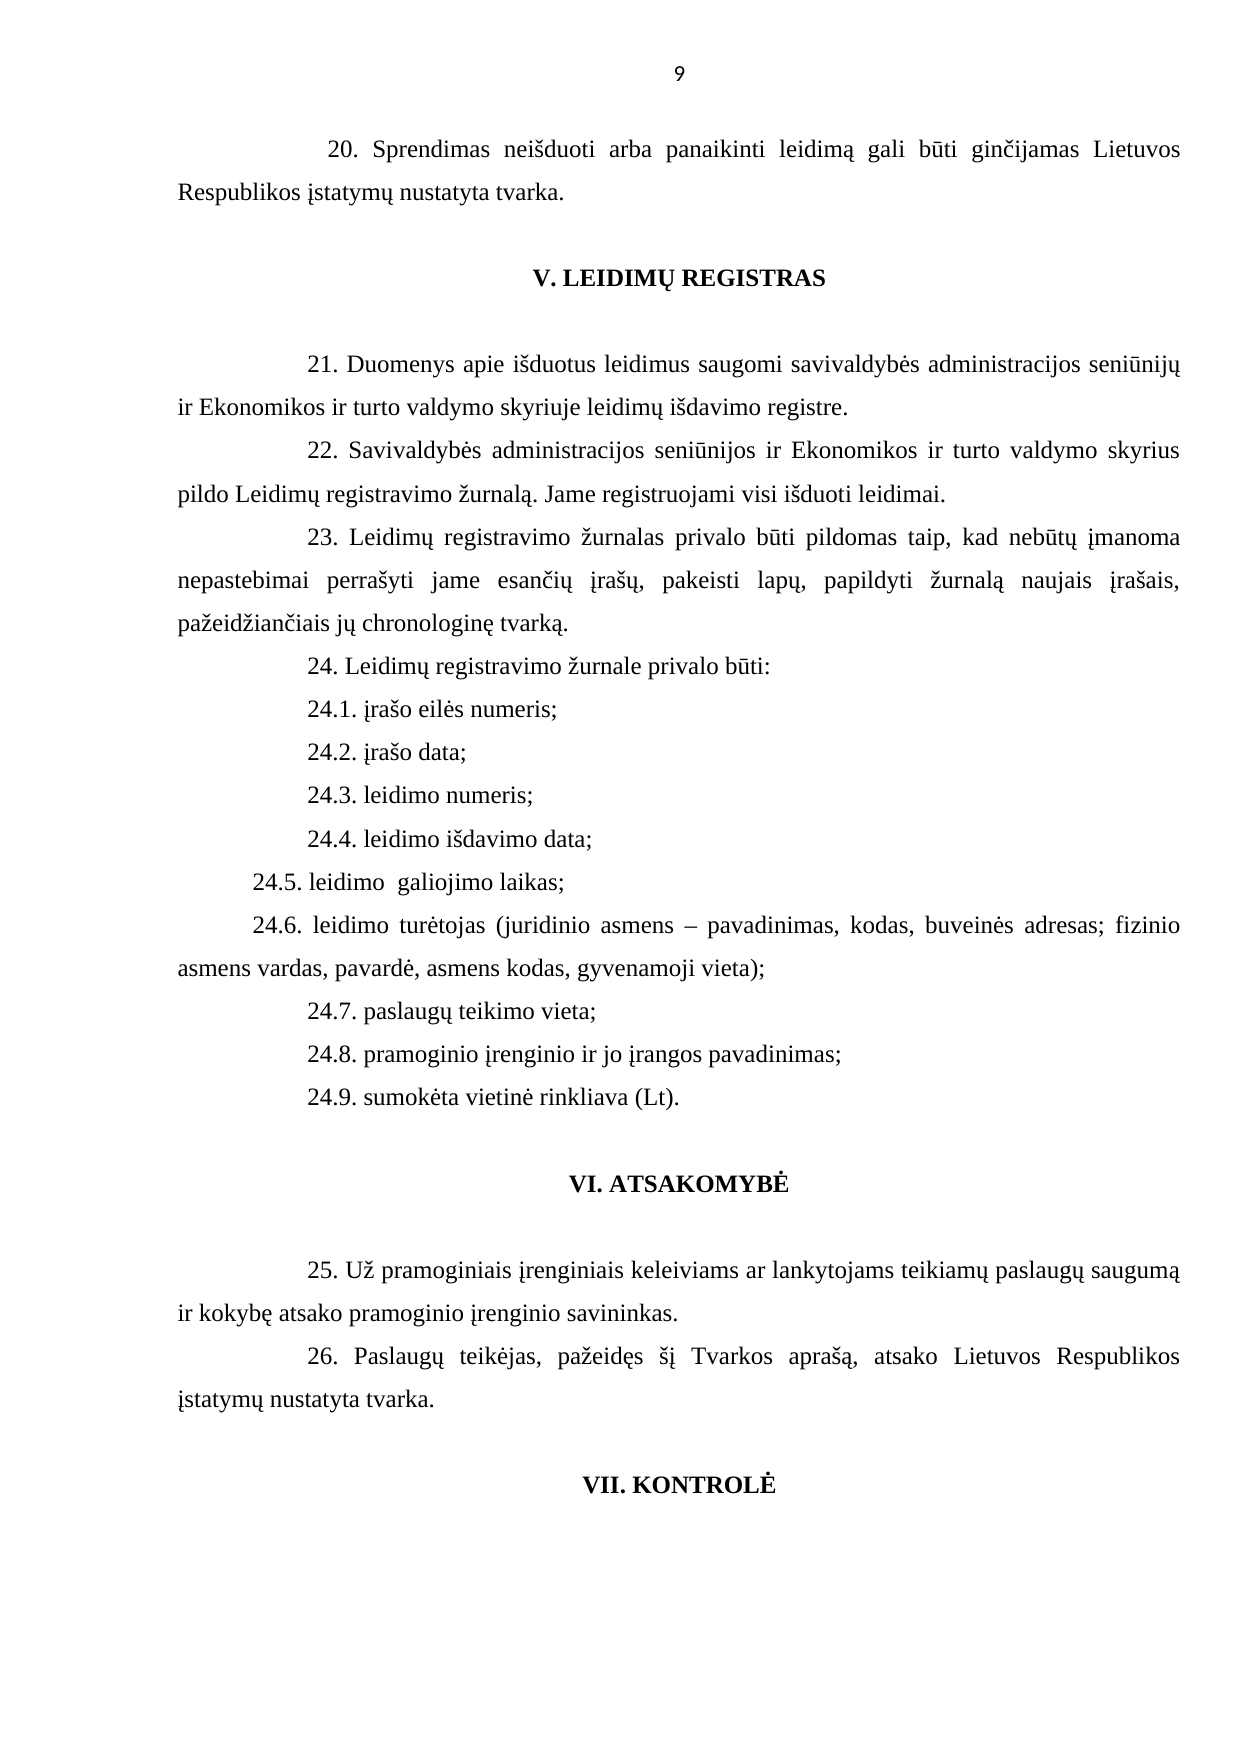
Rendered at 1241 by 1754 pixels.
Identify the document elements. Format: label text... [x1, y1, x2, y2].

text 24.1. įrašo eilės numeris; [177, 694, 1181, 723]
text 24.9. sumokėta vietinė rinkliava (Lt). [177, 1082, 1181, 1111]
text 24. Leidimų registravimo žurnale privalo būti: [307, 651, 1181, 680]
text 24.4. leidimo išdavimo data; [177, 824, 1181, 852]
text 24.6. leidimo turėtojas (juridinio asmens – pavadinimas, kodas, buveinės adresas; fizinio asmens vardas, pavardė, asmens kodas, gyvenamoji vieta); [177, 910, 1181, 982]
text VII. KONTROLĖ [177, 1471, 1181, 1499]
text 21. Duomenys apie išduotus leidimus saugomi savivaldybės administracijos seniūnijų ir Ekonomikos ir turto valdymo skyriuje leidimų išdavimo registre. [177, 349, 1181, 421]
text 23. Leidimų registravimo žurnalas privalo būti pildomas taip, kad nebūtų įmanoma nepastebimai perrašyti jame esančių įrašų, pakeisti lapų, papildyti žurnalą naujais įrašais, pažeidžiančiais jų chronologinę tvarką. [177, 522, 1181, 637]
text 24.8. pramoginio įrenginio ir jo įrangos pavadinimas; [177, 1039, 1181, 1068]
text 20. Sprendimas neišduoti arba panaikinti leidimą gali būti ginčijamas Lietuvos Respublikos įstatymų nustatyta tvarka. [177, 134, 1181, 206]
text 24.5. leidimo galiojimo laikas; [177, 867, 1181, 896]
text 24.7. paslaugų teikimo vieta; [177, 996, 1181, 1025]
text 22. Savivaldybės administracijos seniūnijos ir Ekonomikos ir turto valdymo skyrius pildo Leidimų registravimo žurnalą. Jame registruojami visi išduoti leidimai. [177, 436, 1181, 507]
text 26. Paslaugų teikėjas, pažeidęs šį Tvarkos aprašą, atsako Lietuvos Respublikos įstatymų nustatyta tvarka. [177, 1341, 1181, 1413]
text V. LEIDIMŲ REGISTRAS [177, 263, 1181, 292]
text 25. Už pramoginiais įrenginiais keleiviams ar lankytojams teikiamų paslaugų saugumą ir kokybę atsako pramoginio įrenginio savininkas. [177, 1255, 1181, 1327]
text 24.3. leidimo numeris; [177, 781, 1181, 809]
text VI. ATSAKOMYBĖ [177, 1169, 1181, 1197]
text 24.2. įrašo data; [177, 737, 1181, 766]
